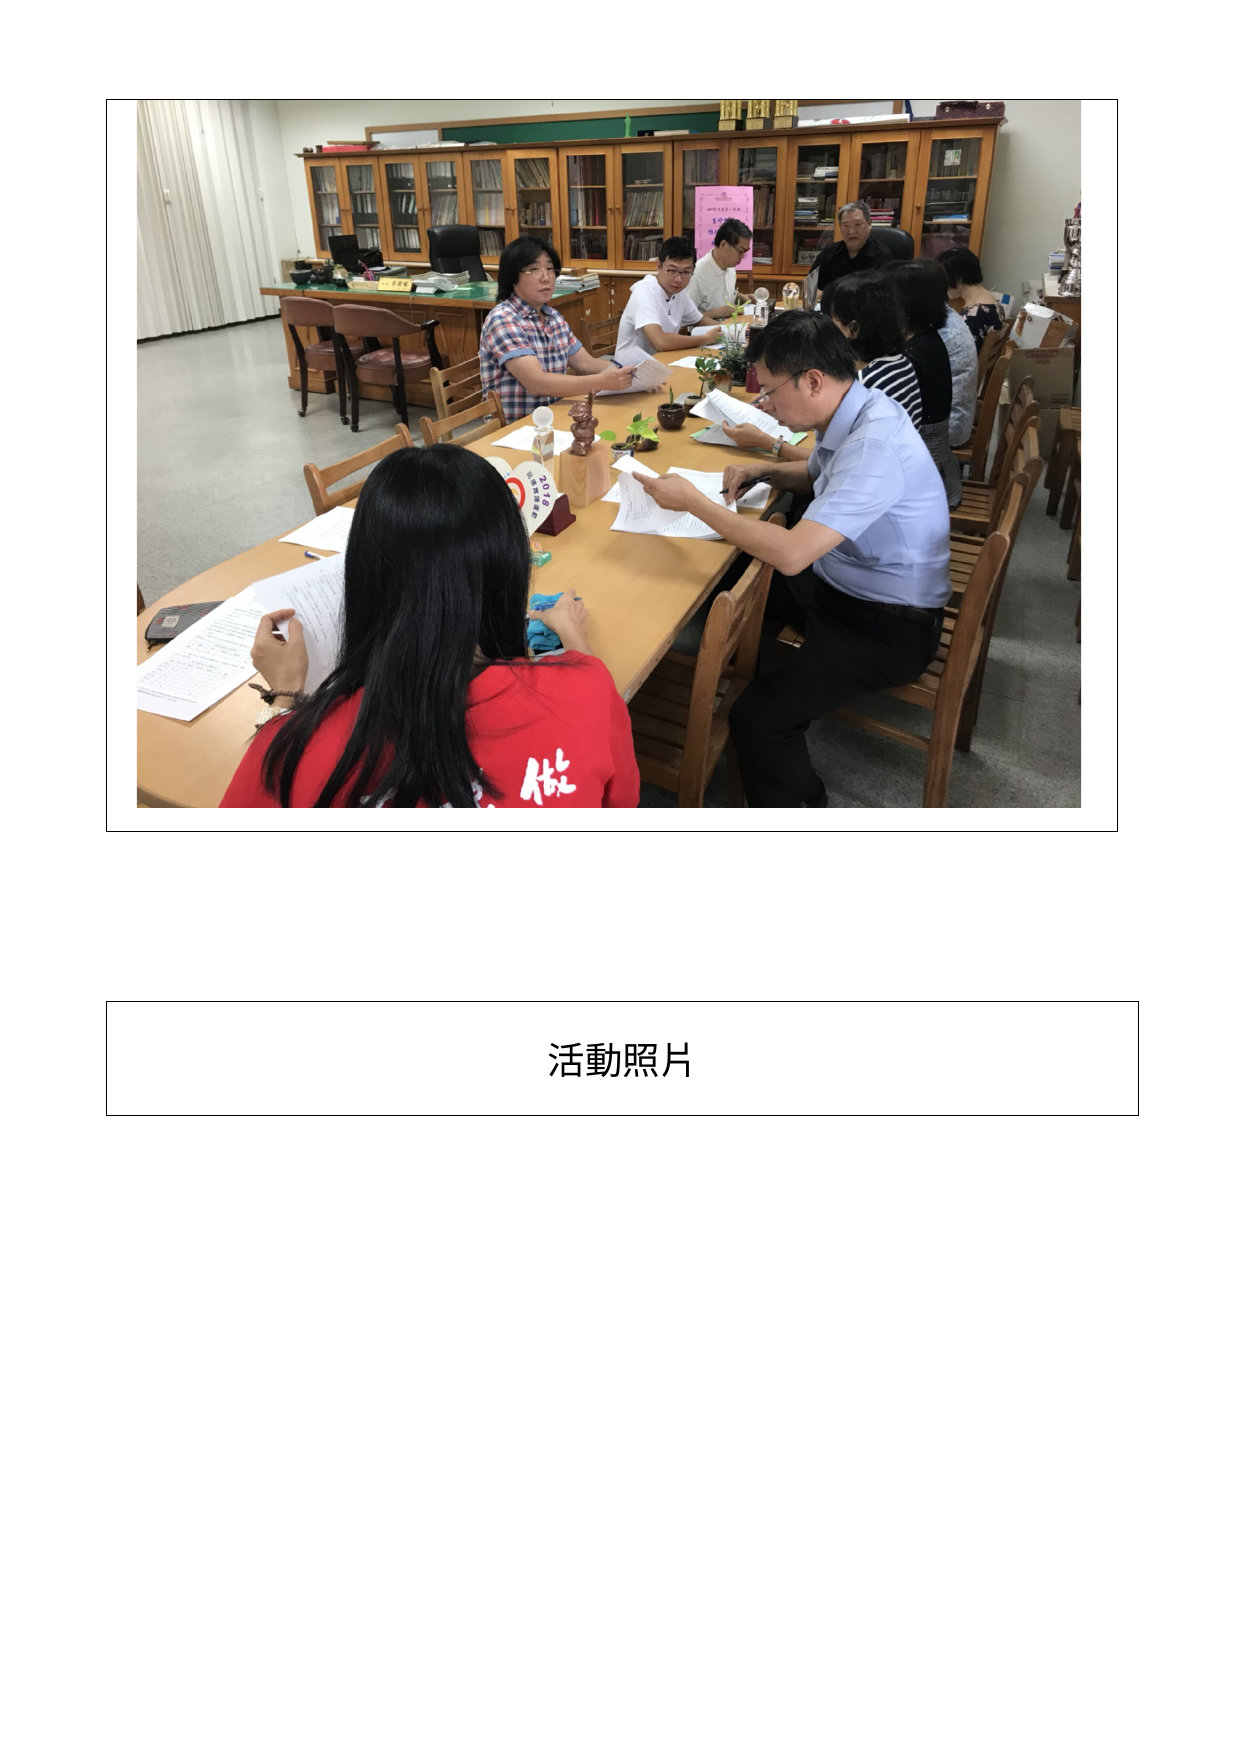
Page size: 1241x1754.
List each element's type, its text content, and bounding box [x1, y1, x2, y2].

picture [136, 100, 1082, 808]
table_cell [107, 100, 1117, 831]
table_header 活動照片 [107, 1002, 1138, 1114]
